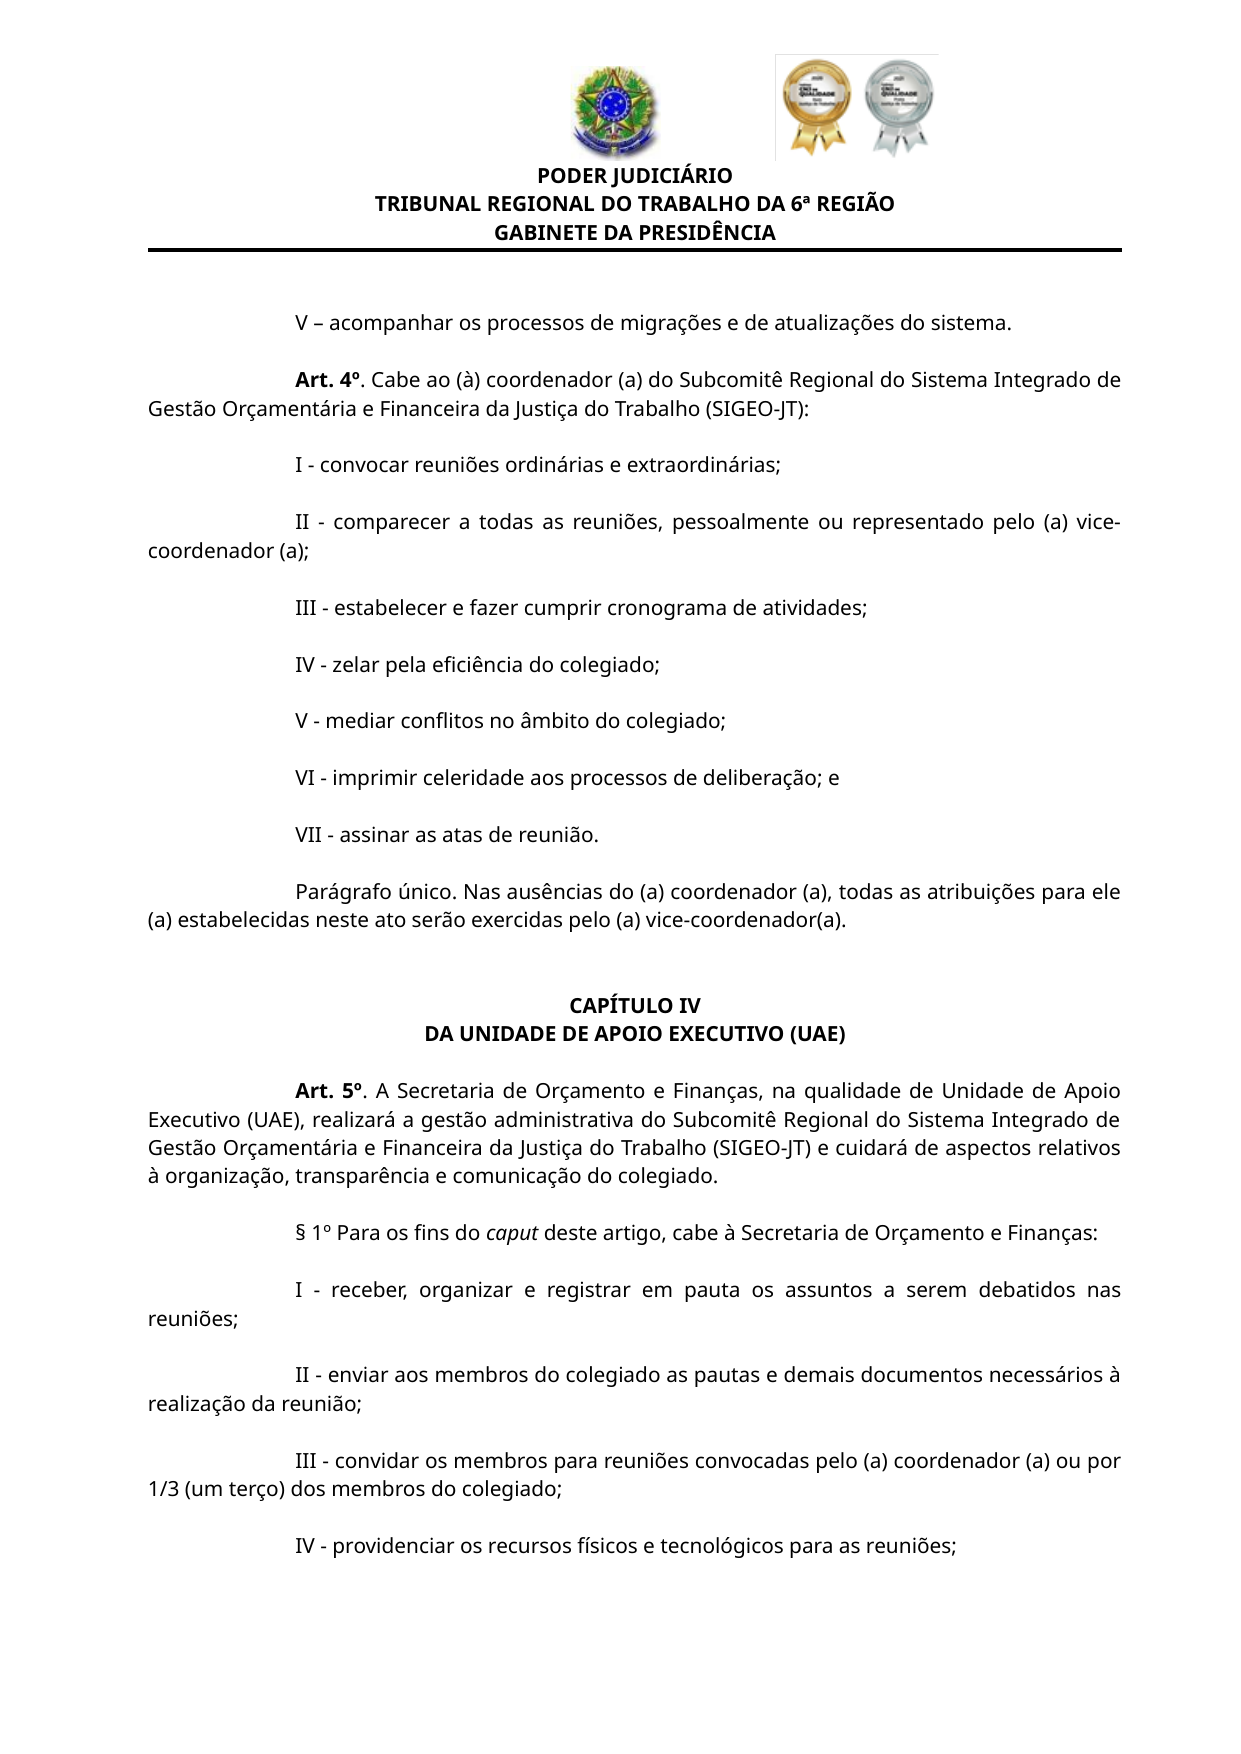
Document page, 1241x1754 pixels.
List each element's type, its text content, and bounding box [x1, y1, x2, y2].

text V – acompanhar os processos de migrações e de atualizações do sistema. [148, 308, 1122, 337]
text I - receber, organizar e registrar em pauta os assuntos a serem debatidos nas reuniões; [148, 1275, 1122, 1332]
text IV - providenciar os recursos físicos e tecnológicos para as reuniões; [148, 1531, 1122, 1560]
text III - convidar os membros para reuniões convocadas pelo (a) coordenador (a) ou por 1/3 (um terço) dos membros do colegiado; [148, 1446, 1122, 1503]
text III - estabelecer e fazer cumprir cronograma de atividades; [148, 593, 1122, 621]
text Art. 4º. Cabe ao (à) coordenador (a) do Subcomitê Regional do Sistema Integrado de Gestão Orçamentária e Financeira da Justiça do Trabalho (SIGEO-JT): [148, 365, 1122, 422]
text VII - assinar as atas de reunião. [148, 820, 1122, 849]
picture [570, 66, 661, 161]
text DA UNIDADE DE APOIO EXECUTIVO (UAE) [148, 1019, 1122, 1048]
text II - comparecer a todas as reuniões, pessoalmente ou representado pelo (a) vice-coordenador (a); [148, 507, 1122, 564]
text IV - zelar pela eficiência do colegiado; [148, 650, 1122, 678]
text Parágrafo único. Nas ausências do (a) coordenador (a), todas as atribuições para ele (a) estabelecidas neste ato serão exercidas pelo (a) vice-coordenador(a). [148, 877, 1122, 934]
picture [775, 53, 939, 161]
text II - enviar aos membros do colegiado as pautas e demais documentos necessários à realização da reunião; [148, 1361, 1122, 1417]
text Art. 5º. A Secretaria de Orçamento e Finanças, na qualidade de Unidade de Apoio Executivo (UAE), realizará a gestão administrativa do Subcomitê Regional do Sistema Integrado de Gestão Orçamentária e Financeira da Justiça do Trabalho (SIGEO-JT) e cuidará de aspectos relativos à organização, transparência e comunicação do colegiado. [148, 1076, 1122, 1190]
text V - mediar conflitos no âmbito do colegiado; [148, 707, 1122, 735]
text VI - imprimir celeridade aos processos de deliberação; e [148, 763, 1122, 792]
text § 1º Para os fins do caput deste artigo, cabe à Secretaria de Orçamento e Finanças: [148, 1218, 1122, 1247]
text I - convocar reuniões ordinárias e extraordinárias; [148, 451, 1122, 479]
text CAPÍTULO IV [148, 991, 1122, 1019]
